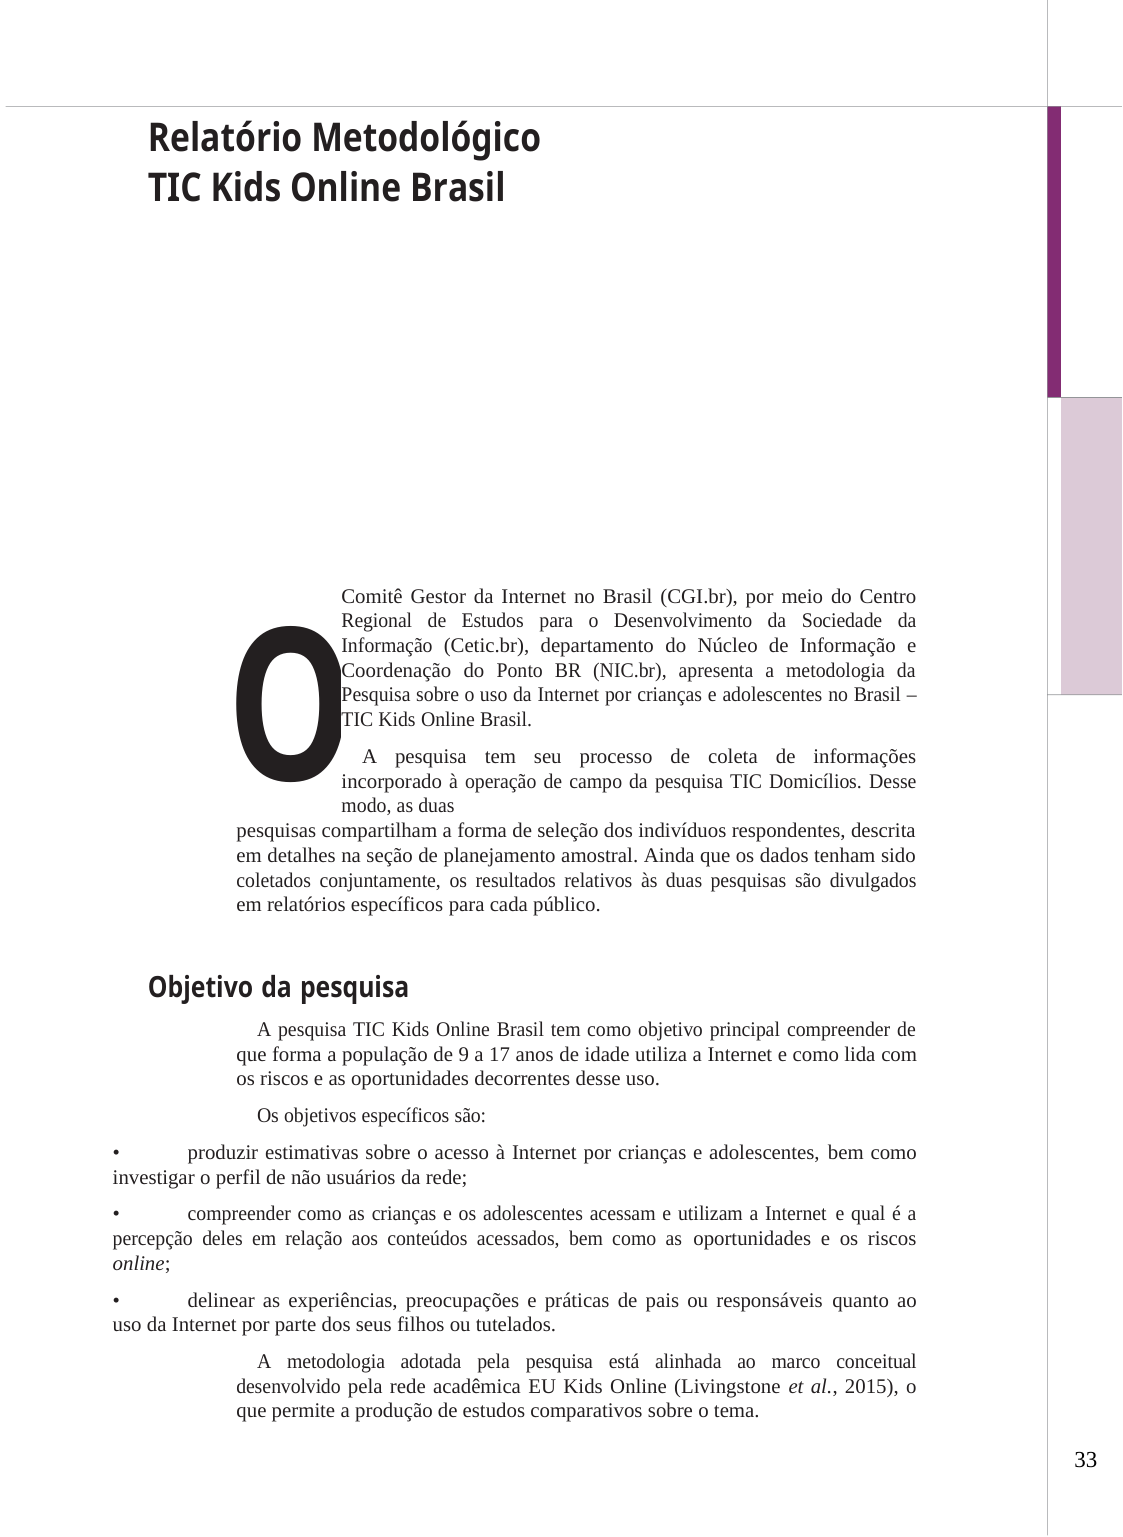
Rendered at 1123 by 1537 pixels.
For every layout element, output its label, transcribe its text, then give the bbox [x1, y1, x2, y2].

text A pesquisa tem seu processo de coleta de informações incorporado à operação de campo da pesquisa TIC Domicílios. Desse modo, as duas [341, 744, 917, 817]
subtitle Objetivo da pesquisa [148, 966, 987, 1006]
text Relatório Metodológico TIC Kids Online Brasil [148, 111, 557, 213]
list compreender como as crianças e os adolescentes acessam e utilizam a Internet e qual é a percepção deles em relação aos conteúdos acessados, bem como as oportunidades e os riscos online; [112, 1201, 917, 1275]
text A pesquisa TIC Kids Online Brasil tem como objetivo principal compreender de que forma a população de 9 a 17 anos de idade utiliza a Internet e como lida com os riscos e as oportunidades decorrentes desse uso. [236, 1017, 917, 1090]
text A metodologia adotada pela pesquisa está alinhada ao marco conceitual desenvolvido pela rede acadêmica EU Kids Online (Livingstone et al., 2015), o que permite a produção de estudos comparativos sobre o tema. [236, 1349, 917, 1422]
text O [227, 553, 340, 807]
text Os objetivos específicos são: [257, 1103, 987, 1127]
text pesquisas compartilham a forma de seleção dos indivíduos respondentes, descrita em detalhes na seção de planejamento amostral. Ainda que os dados tenham sido coletados conjuntamente, os resultados relativos às duas pesquisas são divulgados em relatórios específicos para cada público. [236, 818, 917, 916]
list delinear as experiências, preocupações e práticas de pais ou responsáveis quanto ao uso da Internet por parte dos seus filhos ou tutelados. [112, 1287, 917, 1336]
text Comitê Gestor da Internet no Brasil (CGI.br), por meio do Centro Regional de Estudos para o Desenvolvimento da Sociedade da Informação (Cetic.br), departamento do Núcleo de Informação e Coordenação do Ponto BR (NIC.br), apresenta a metodologia da Pesquisa sobre o uso da Internet por crianças e adolescentes no Brasil – TIC Kids Online Brasil. [341, 584, 917, 731]
list produzir estimativas sobre o acesso à Internet por crianças e adolescentes, bem como investigar o perfil de não usuários da rede; [112, 1140, 917, 1189]
